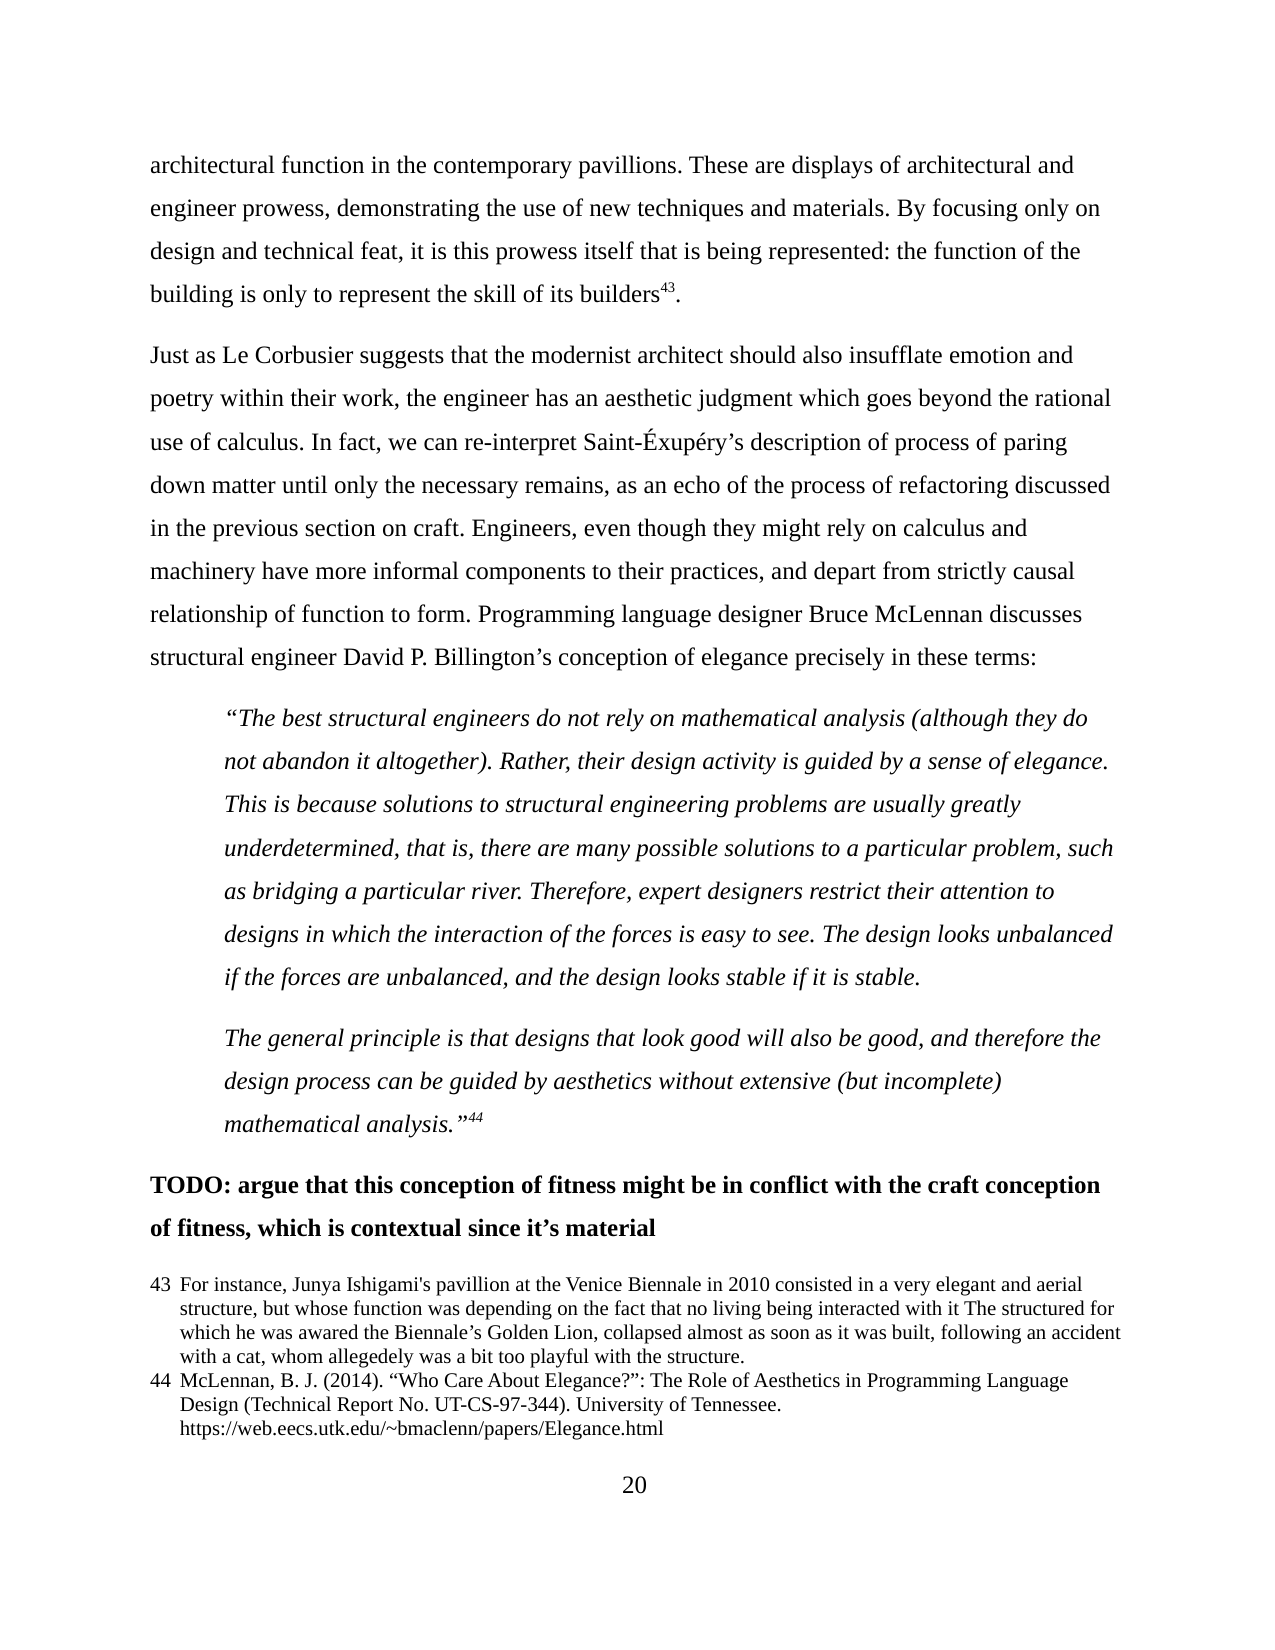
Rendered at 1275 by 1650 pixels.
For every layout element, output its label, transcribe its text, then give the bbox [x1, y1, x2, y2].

text Just as Le Corbusier suggests that the modernist architect should also insufflate emotion and poetry within their work, the engineer has an aesthetic judgment which goes beyond the rational use of calculus. In fact, we can re-interpret Saint-Éxupéry’s description of process of paring down matter until only the necessary remains, as an echo of the process of refactoring discussed in the previous section on craft. Engineers, even though they might rely on calculus and machinery have more informal components to their practices, and depart from strictly causal relationship of function to form. Programming language designer Bruce McLennan discusses structural engineer David P. Billington’s conception of elegance precisely in these terms: [150, 340, 1125, 671]
text architectural function in the contemporary pavillions. These are displays of architectural and engineer prowess, demonstrating the use of new techniques and materials. By focusing only on design and technical feat, it is this prowess itself that is being represented: the function of the building is only to represent the skill of its builders. [150, 150, 1125, 308]
text The general principle is that designs that look good will also be good, and therefore the design process can be guided by aesthetics without extensive (but incomplete) mathematical analysis.” [224, 1023, 1125, 1138]
text “The best structural engineers do not rely on mathematical analysis (although they do not abandon it altogether). Rather, their design activity is guided by a sense of elegance. This is because solutions to structural engineering problems are usually greatly underdetermined, that is, there are many possible solutions to a particular problem, such as bridging a particular river. Therefore, expert designers restrict their attention to designs in which the interaction of the forces is easy to see. The design looks unbalanced if the forces are unbalanced, and the design looks stable if it is stable. [224, 703, 1125, 991]
text TODO: argue that this conception of fitness might be in conflict with the craft conception of fitness, which is contextual since it’s material [150, 1170, 1125, 1242]
text McLennan, B. J. (2014). “Who Care About Elegance?”: The Role of Aesthetics in Programming Language Design (Technical Report No. UT-CS-97-344). University of Tennessee. https://web.eecs.utk.edu/~bmaclenn/papers/Elegance.html [150, 1368, 1125, 1440]
text For instance, Junya Ishigami's pavillion at the Venice Biennale in 2010 consisted in a very elegant and aerial structure, but whose function was depending on the fact that no living being interacted with it The structured for which he was awared the Biennale’s Golden Lion, collapsed almost as soon as it was built, following an accident with a cat, whom allegedely was a bit too playful with the structure. [150, 1272, 1125, 1368]
